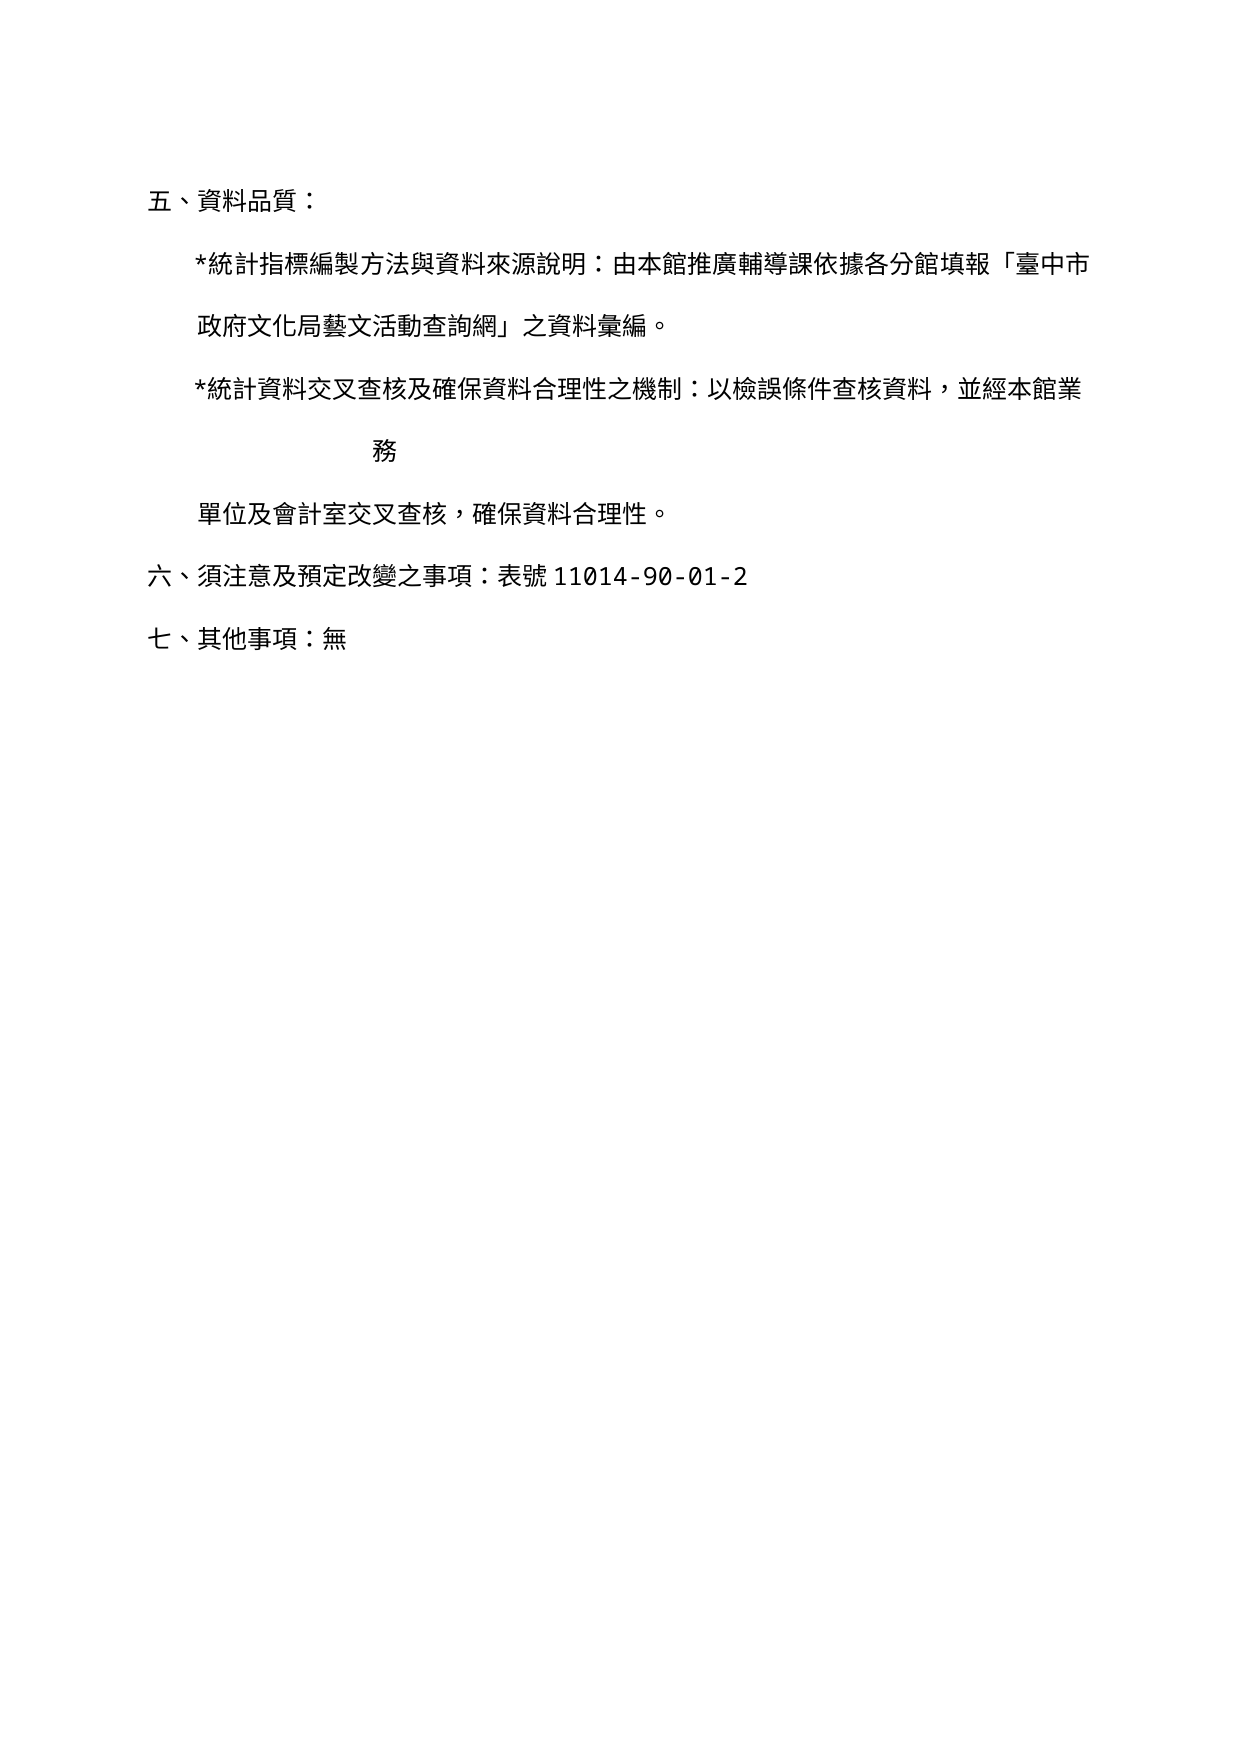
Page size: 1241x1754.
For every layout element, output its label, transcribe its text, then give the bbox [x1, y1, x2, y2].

text 單位及會計室交叉查核，確保資料合理性。 [198, 471, 1092, 533]
text *統計指標編製方法與資料來源說明：由本館推廣輔導課依據各分館填報「臺中市政府文化局藝文活動查詢網」之資料彙編。 [148, 221, 1092, 346]
text *統計資料交叉查核及確保資料合理性之機制：以檢誤條件查核資料，並經本館業務 [148, 346, 1092, 471]
text 六、須注意及預定改變之事項：表號11014-90-01-2 [148, 533, 1092, 596]
text 七、其他事項：無 [148, 596, 1092, 658]
text 五、資料品質： [148, 158, 1092, 221]
